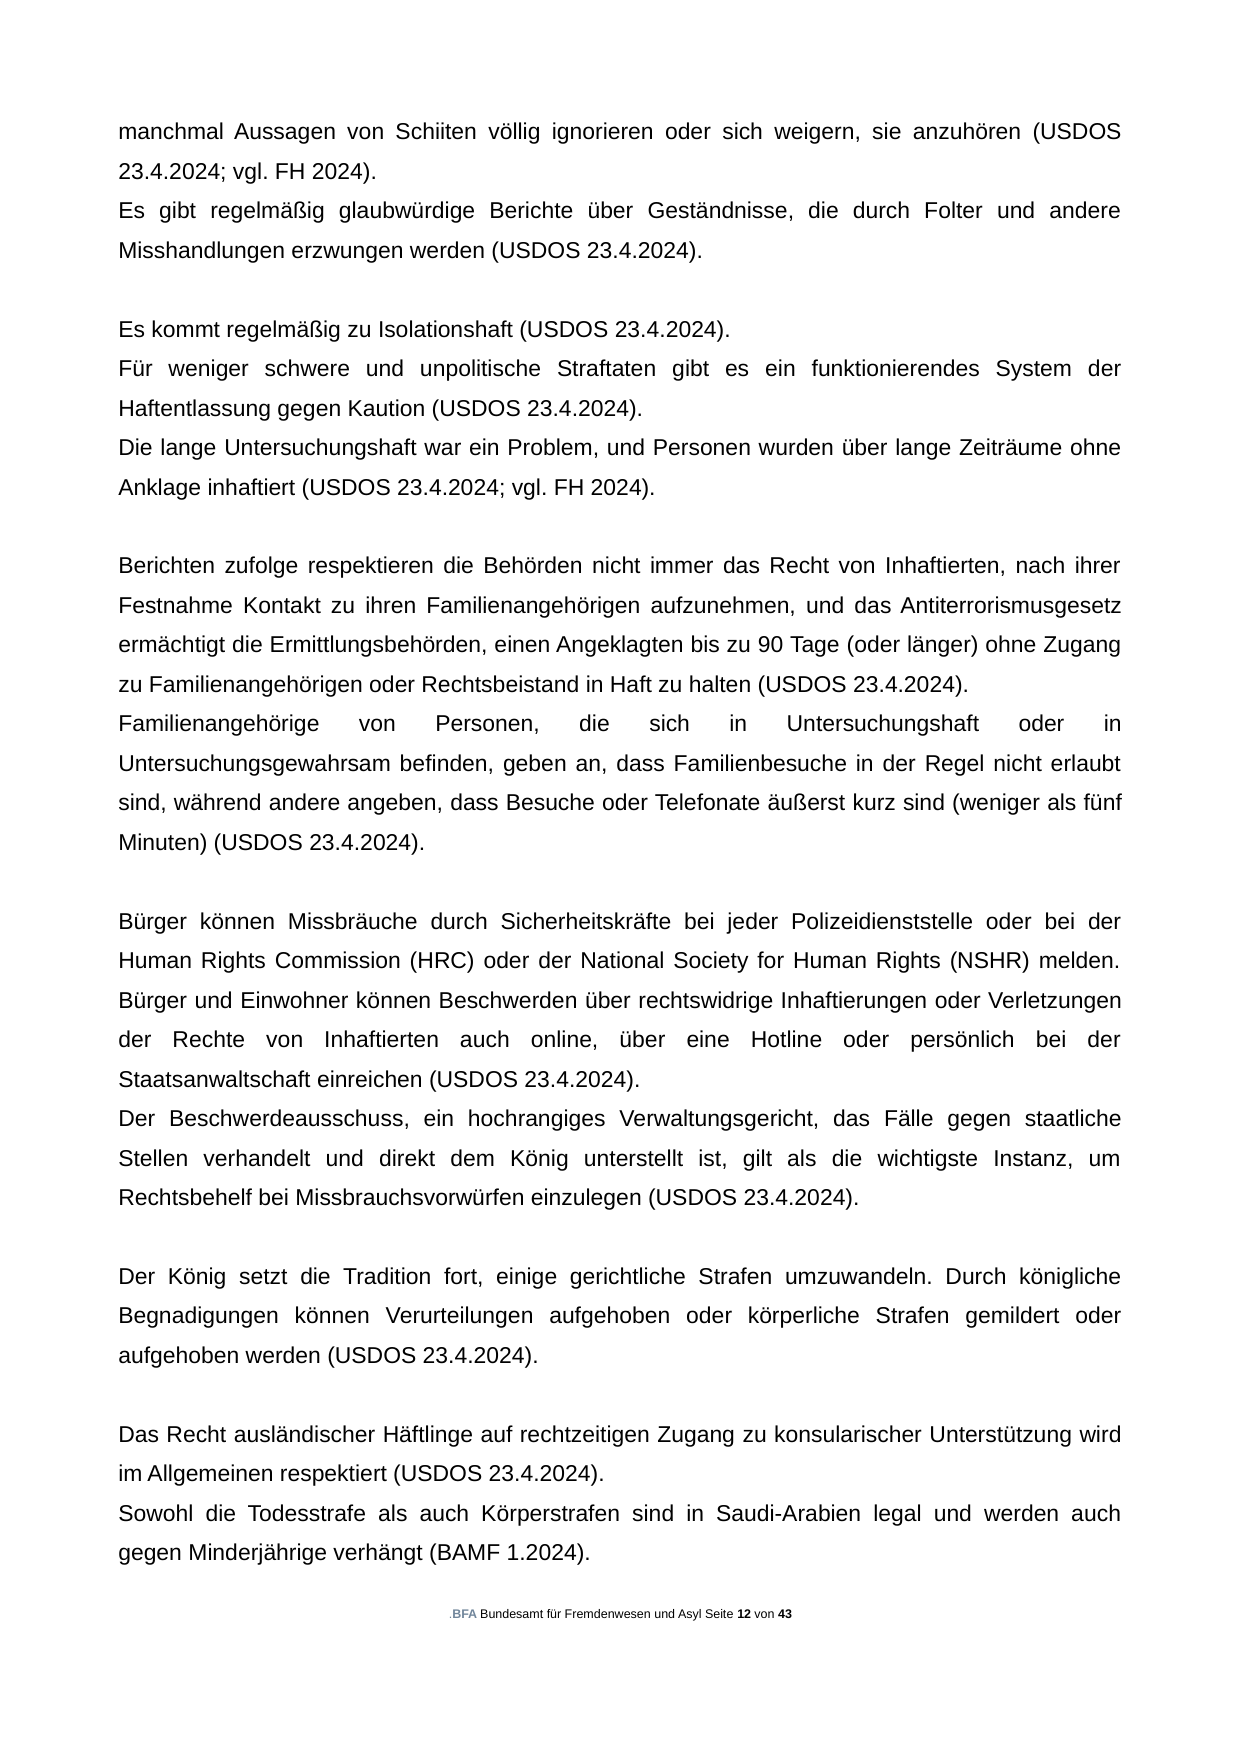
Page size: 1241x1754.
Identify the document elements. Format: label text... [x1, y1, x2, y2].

text Die lange Untersuchungshaft war ein Problem, und Personen wurden über lange Zeiträume ohne Anklage inhaftiert (USDOS 23.4.2024; vgl. FH 2024). [118, 434, 1122, 500]
text Berichten zufolge respektieren die Behörden nicht immer das Recht von Inhaftierten, nach ihrer Festnahme Kontakt zu ihren Familienangehörigen aufzunehmen, und das Antiterrorismusgesetz ermächtigt die Ermittlungsbehörden, einen Angeklagten bis zu 90 Tage (oder länger) ohne Zugang zu Familienangehörigen oder Rechtsbeistand in Haft zu halten (USDOS 23.4.2024). [118, 552, 1122, 697]
text Das Recht ausländischer Häftlinge auf rechtzeitigen Zugang zu konsularischer Unterstützung wird im Allgemeinen respektiert (USDOS 23.4.2024). [118, 1421, 1122, 1487]
text Sowohl die Todesstrafe als auch Körperstrafen sind in Saudi-Arabien legal und werden auch gegen Minderjährige verhängt (BAMF 1.2024). [118, 1500, 1122, 1566]
text manchmal Aussagen von Schiiten völlig ignorieren oder sich weigern, sie anzuhören (USDOS 23.4.2024; vgl. FH 2024). [118, 118, 1122, 184]
text Der König setzt die Tradition fort, einige gerichtliche Strafen umzuwandeln. Durch königliche Begnadigungen können Verurteilungen aufgehoben oder körperliche Strafen gemildert oder aufgehoben werden (USDOS 23.4.2024). [118, 1263, 1122, 1368]
text Es gibt regelmäßig glaubwürdige Berichte über Geständnisse, die durch Folter und andere Misshandlungen erzwungen werden (USDOS 23.4.2024). [118, 197, 1122, 263]
text Familienangehörige von Personen, die sich in Untersuchungshaft oder in Untersuchungsgewahrsam befinden, geben an, dass Familienbesuche in der Regel nicht erlaubt sind, während andere angeben, dass Besuche oder Telefonate äußerst kurz sind (weniger als fünf Minuten) (USDOS 23.4.2024). [118, 710, 1122, 855]
text Für weniger schwere und unpolitische Straftaten gibt es ein funktionierendes System der Haftentlassung gegen Kaution (USDOS 23.4.2024). [118, 355, 1122, 421]
text Es kommt regelmäßig zu Isolationshaft (USDOS 23.4.2024). [118, 316, 1122, 342]
text Der Beschwerdeausschuss, ein hochrangiges Verwaltungsgericht, das Fälle gegen staatliche Stellen verhandelt und direkt dem König unterstellt ist, gilt als die wichtigste Instanz, um Rechtsbehelf bei Missbrauchsvorwürfen einzulegen (USDOS 23.4.2024). [118, 1105, 1122, 1210]
text Bürger können Missbräuche durch Sicherheitskräfte bei jeder Polizeidienststelle oder bei der Human Rights Commission (HRC) oder der National Society for Human Rights (NSHR) melden. Bürger und Einwohner können Beschwerden über rechtswidrige Inhaftierungen oder Verletzungen der Rechte von Inhaftierten auch online, über eine Hotline oder persönlich bei der Staatsanwaltschaft einreichen (USDOS 23.4.2024). [118, 908, 1122, 1092]
